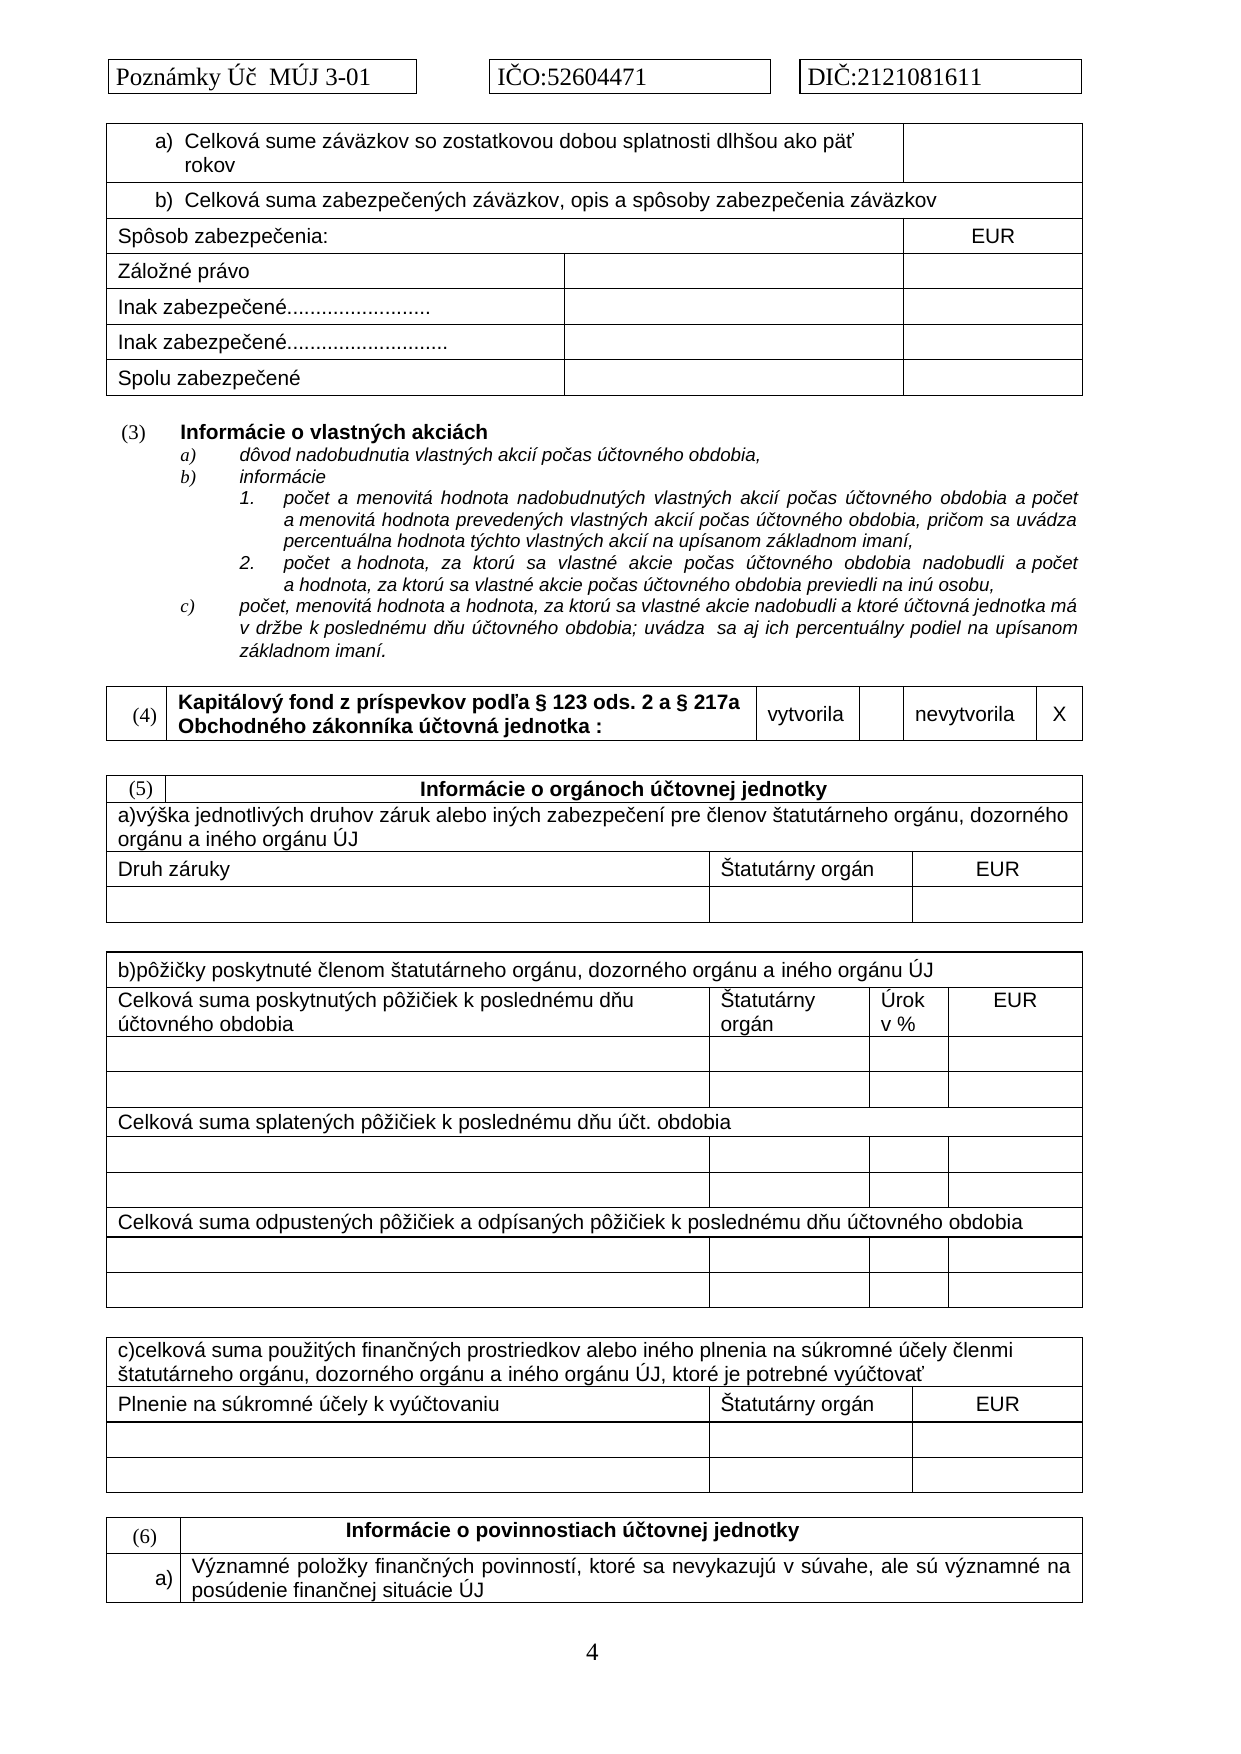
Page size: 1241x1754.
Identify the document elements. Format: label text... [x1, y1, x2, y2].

table_cell EUR [913, 852, 1082, 886]
table_cell [710, 1072, 869, 1107]
table_cell EUR [913, 1387, 1082, 1421]
table_cell [904, 289, 1082, 324]
table_cell [107, 887, 709, 922]
table_cell Plnenie na súkromné účely k vyúčtovaniu [107, 1387, 709, 1421]
table_cell EUR [904, 219, 1082, 253]
table_cell Významné položky finančných povinností, ktoré sa nevykazujú v súvahe, ale sú významné na posúdenie finančnej situácie ÚJ [181, 1554, 1082, 1602]
table_cell [710, 1458, 912, 1492]
table_cell [710, 1137, 869, 1172]
table_header nevytvorila [904, 687, 1036, 740]
table_cell [107, 1458, 709, 1492]
table_cell [949, 1273, 1082, 1307]
table_cell [870, 1173, 948, 1207]
table_cell [949, 1238, 1082, 1272]
table_cell [710, 1273, 869, 1307]
table_header Kapitálový fond z príspevkov podľa § 123 ods. 2 a § 217a Obchodného zákonníka účtovná jednotka : [167, 687, 756, 740]
table_header X [1037, 687, 1082, 740]
table_cell [107, 1173, 709, 1207]
table_cell Záložné právo [107, 254, 564, 288]
table_cell [107, 1554, 180, 1602]
table_header c)celková suma použitých finančných prostriedkov alebo iného plnenia na súkromné účely členmi štatutárneho orgánu, dozorného orgánu a iného orgánu ÚJ, ktoré je potrebné vyúčtovať [107, 1338, 1082, 1386]
list počet, menovitá hodnota a hodnota, za ktorú sa vlastné akcie nadobudli a ktoré účtovná jednotka má v držbe k poslednému dňu účtovného obdobia; uvádza sa aj ich percentuálny podiel na upísanom základnom imaní. [180, 595, 1078, 662]
table_cell Štatutárny orgán [710, 988, 869, 1036]
table_cell Celková suma zabezpečených záväzkov, opis a spôsoby zabezpečenia záväzkov [107, 183, 1082, 217]
table_cell [870, 1273, 948, 1307]
table_cell [949, 1072, 1082, 1107]
table_cell [904, 124, 1082, 182]
table_cell Spolu zabezpečené [107, 360, 564, 394]
table_cell a)výška jednotlivých druhov záruk alebo iných zabezpečení pre členov štatutárneho orgánu, dozorného orgánu a iného orgánu ÚJ [107, 803, 1082, 851]
table_cell [913, 1423, 1082, 1457]
table_cell [107, 1137, 709, 1172]
table_cell [565, 360, 903, 394]
list počet a menovitá hodnota nadobudnutých vlastných akcií počas účtovného obdobia a počet a menovitá hodnota prevedených vlastných akcií počas účtovného obdobia, pričom sa uvádza percentuálna hodnota týchto vlastných akcií na upísanom základnom imaní, [239, 487, 1078, 552]
table_header [860, 687, 903, 740]
table_cell [870, 1037, 948, 1071]
table_cell [949, 1137, 1082, 1172]
list počet a hodnota, za ktorú sa vlastné akcie počas účtovného obdobia nadobudli a počet a hodnota, za ktorú sa vlastné akcie počas účtovného obdobia previedli na inú osobu, [239, 552, 1078, 595]
table_cell [107, 1423, 709, 1457]
table_cell [870, 1238, 948, 1272]
table_cell [913, 1458, 1082, 1492]
table_cell Druh záruky [107, 852, 709, 886]
table_cell Inak zabezpečené............................ [107, 325, 564, 359]
table_cell [710, 1423, 912, 1457]
table_header b)pôžičky poskytnuté členom štatutárneho orgánu, dozorného orgánu a iného orgánu ÚJ [107, 953, 1082, 987]
table_cell [565, 325, 903, 359]
table_cell Celková sume záväzkov so zostatkovou dobou splatnosti dlhšou ako päť rokov [107, 124, 903, 182]
table_cell [565, 254, 903, 288]
table_cell Celková suma splatených pôžičiek k poslednému dňu účt. obdobia [107, 1108, 1082, 1136]
list dôvod nadobudnutia vlastných akcií počas účtovného obdobia, [180, 444, 1078, 465]
table_cell [565, 289, 903, 324]
table_cell EUR [949, 988, 1082, 1036]
table_cell Celková suma poskytnutých pôžičiek k poslednému dňu účtovného obdobia [107, 988, 709, 1036]
table_header [107, 687, 166, 740]
table_header Informácie o orgánoch účtovnej jednotky [166, 776, 1082, 802]
table_cell [710, 1238, 869, 1272]
table_cell Inak zabezpečené......................... [107, 289, 564, 324]
table_cell [710, 1037, 869, 1071]
table_cell [904, 254, 1082, 288]
list informácie [180, 465, 1078, 487]
table_cell [949, 1173, 1082, 1207]
table_cell [107, 1238, 709, 1272]
table_header [107, 776, 165, 802]
table_cell Spôsob zabezpečenia: [107, 219, 903, 253]
table_cell [107, 1037, 709, 1071]
table_cell [904, 360, 1082, 394]
table_header vytvorila [757, 687, 859, 740]
table_cell Úrok v % [870, 988, 948, 1036]
list Informácie o vlastných akciách [121, 419, 1078, 444]
table_cell [710, 887, 912, 922]
table_cell [107, 1273, 709, 1307]
table_cell [913, 887, 1082, 922]
table_header Informácie o povinnostiach účtovnej jednotky [181, 1518, 1082, 1553]
table_cell Štatutárny orgán [710, 1387, 912, 1421]
table_cell [949, 1037, 1082, 1071]
table_header [107, 1518, 180, 1553]
table_cell [710, 1173, 869, 1207]
table_cell Celková suma odpustených pôžičiek a odpísaných pôžičiek k poslednému dňu účtovného obdobia [107, 1208, 1082, 1236]
table_cell [870, 1072, 948, 1107]
table_cell [107, 1072, 709, 1107]
table_cell [870, 1137, 948, 1172]
table_cell [904, 325, 1082, 359]
table_cell Štatutárny orgán [710, 852, 912, 886]
